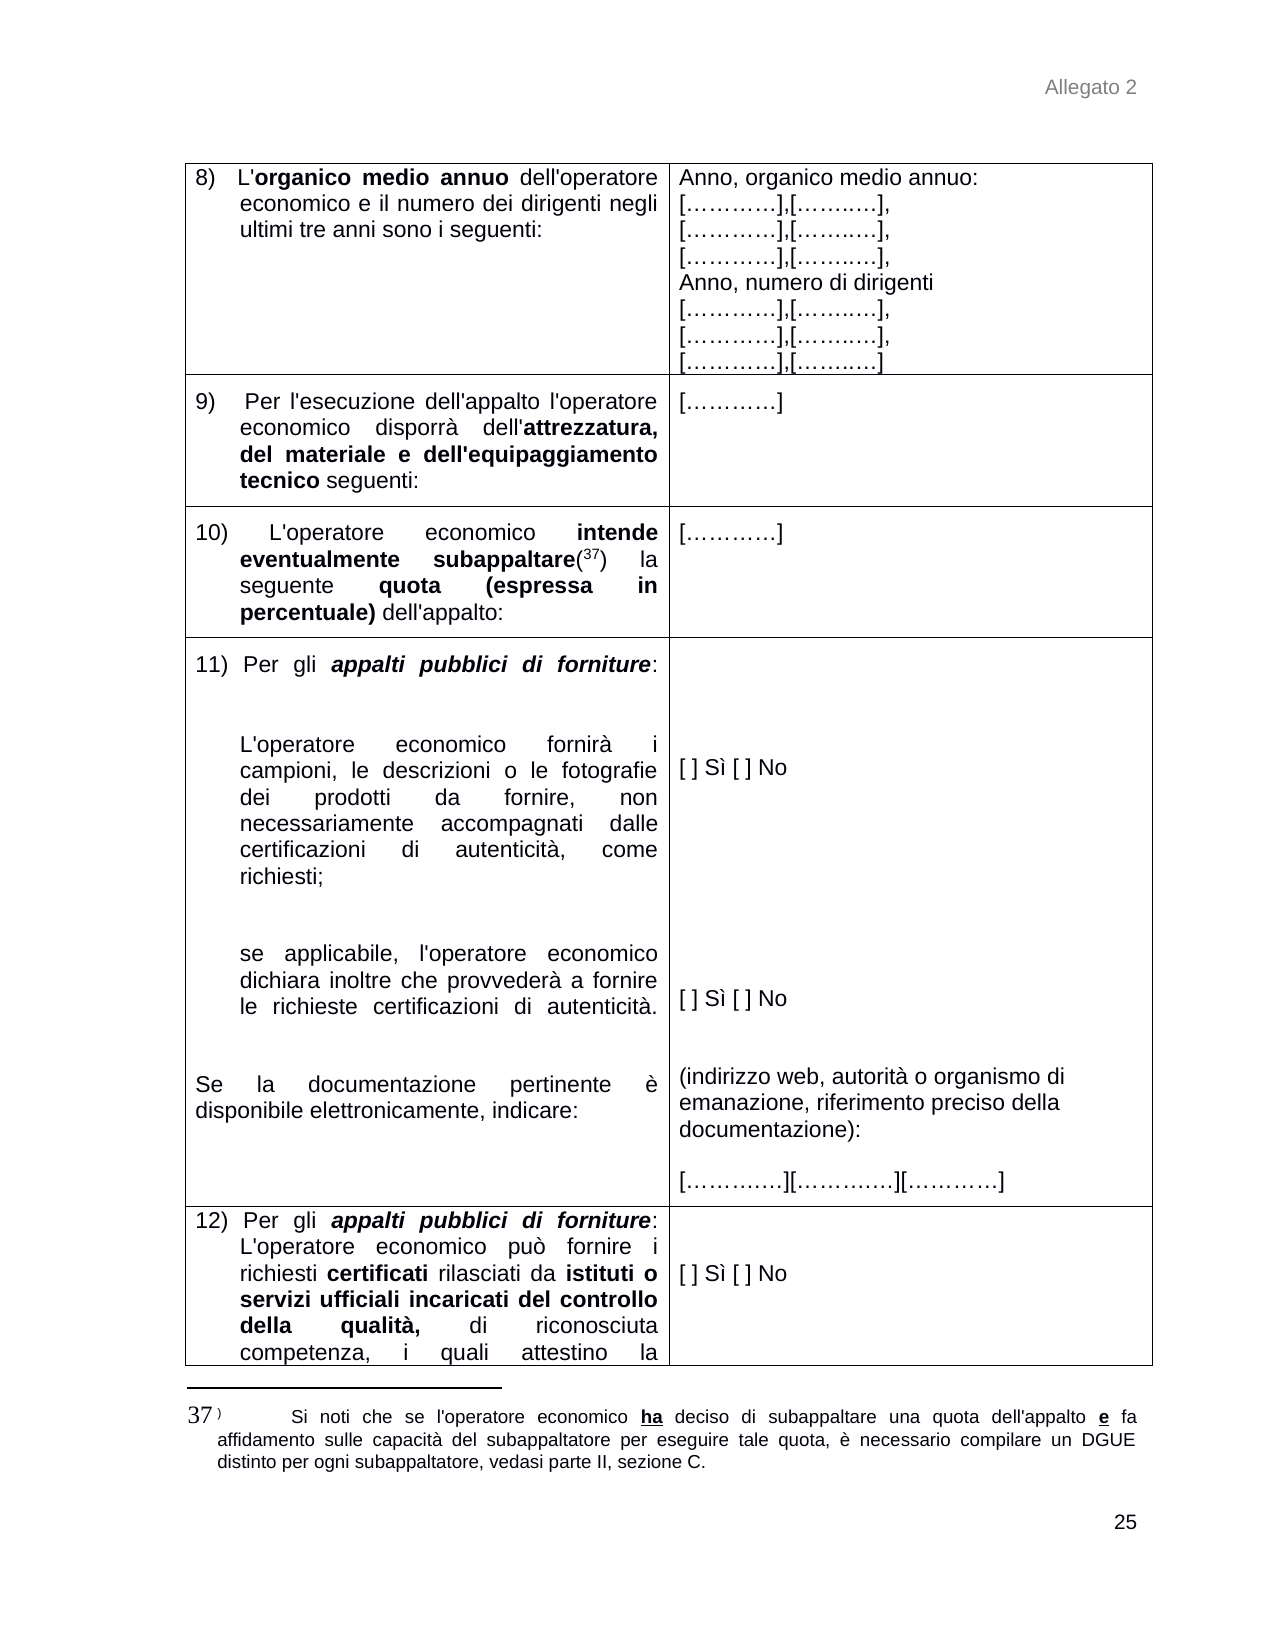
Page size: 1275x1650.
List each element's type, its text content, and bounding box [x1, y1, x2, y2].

table_cell 8) L'organico medio annuo dell'operatore economico e il numero dei dirigenti negli ultimi tre anni sono i seguenti: [186, 164, 669, 374]
table_cell 9) Per l'esecuzione dell'appalto l'operatore economico disporrà dell'attrezzatura, del materiale e dell'equipaggiamento tecnico seguenti: [186, 375, 669, 506]
table_cell Anno, organico medio annuo: […………],[……..…], […………],[……..…], […………],[……..…], Anno, numero di dirigenti […………],[……..…], […………],[……..…], […………],[……..…] [670, 164, 1152, 374]
table_cell 10) L'operatore economico intende eventualmente subappaltare() la seguente quota (espressa in percentuale) dell'appalto: [186, 507, 669, 637]
table_cell […………] [670, 375, 1152, 506]
table_cell [ ] Sì [ ] No [ ] Sì [ ] No (indirizzo web, autorità o organismo di emanazione, riferimento preciso della documentazione): [……….…][……….…][…………] [670, 638, 1152, 1206]
table_cell [ ] Sì [ ] No [670, 1207, 1152, 1365]
table_cell 12) Per gli appalti pubblici di forniture: L'operatore economico può fornire i richiesti certificati rilasciati da istituti o servizi ufficiali incaricati del controllo della qualità, di riconosciuta competenza, i quali attestino la [186, 1207, 669, 1365]
table_cell 11) Per gli appalti pubblici di forniture: L'operatore economico fornirà i campioni, le descrizioni o le fotografie dei prodotti da fornire, non necessariamente accompagnati dalle certificazioni di autenticità, come richiesti; se applicabile, l'operatore economico dichiara inoltre che provvederà a fornire le richieste certificazioni di autenticità. Se la documentazione pertinente è disponibile elettronicamente, indicare: [186, 638, 669, 1206]
table_cell […………] [670, 507, 1152, 637]
